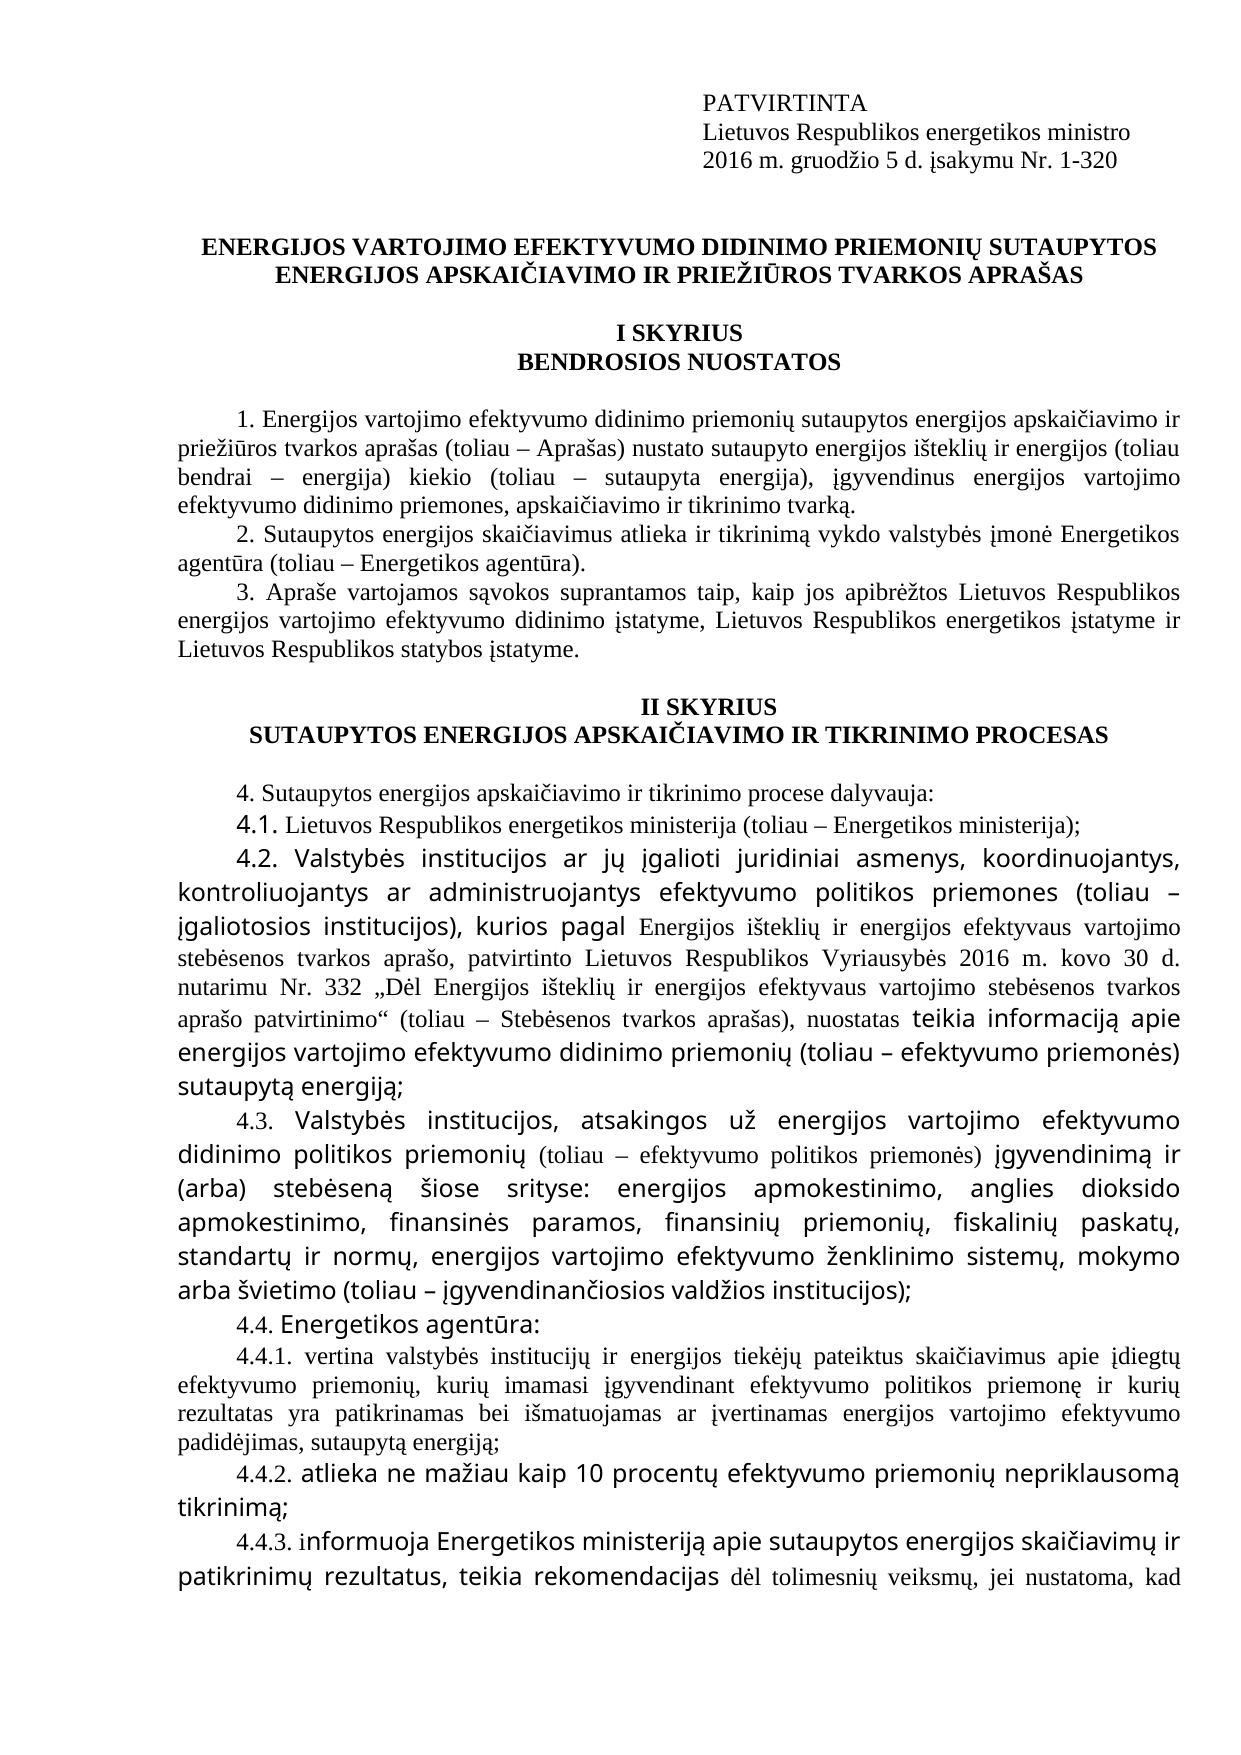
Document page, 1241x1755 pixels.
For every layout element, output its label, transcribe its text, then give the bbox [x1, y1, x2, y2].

text 4. Sutaupytos energijos apskaičiavimo ir tikrinimo procese dalyvauja: [177, 778, 1181, 807]
text SUTAUPYTOS ENERGIJOS APSKAIČIAVIMO IR TIKRINIMO PROCESAS [177, 720, 1181, 749]
text Lietuvos Respublikos energetikos ministro [627, 117, 1181, 145]
text 1. Energijos vartojimo efektyvumo didinimo priemonių sutaupytos energijos apskaičiavimo ir priežiūros tvarkos aprašas (toliau – Aprašas) nustato sutaupyto energijos išteklių ir energijos (toliau bendrai – energija) kiekio (toliau – sutaupyta energija), įgyvendinus energijos vartojimo efektyvumo didinimo priemones, apskaičiavimo ir tikrinimo tvarką. [177, 404, 1181, 519]
text 4.4.3. informuoja Energetikos ministeriją apie sutaupytos energijos skaičiavimų ir patikrinimų rezultatus, teikia rekomendacijas dėl tolimesnių veiksmų, jei nustatoma, kad [177, 1524, 1181, 1592]
text 4.2. Valstybės institucijos ar jų įgalioti juridiniai asmenys, koordinuojantys, kontroliuojantys ar administruojantys efektyvumo politikos priemones (toliau – įgaliotosios institucijos), kurios pagal Energijos išteklių ir energijos efektyvaus vartojimo stebėsenos tvarkos aprašo, patvirtinto Lietuvos Respublikos Vyriausybės 2016 m. kovo 30 d. nutarimu Nr. 332 „Dėl Energijos išteklių ir energijos efektyvaus vartojimo stebėsenos tvarkos aprašo patvirtinimo“ (toliau – Stebėsenos tvarkos aprašas), nuostatas teikia informaciją apie energijos vartojimo efektyvumo didinimo priemonių (toliau – efektyvumo priemonės) sutaupytą energiją; [177, 841, 1181, 1102]
text BENDROSIOS NUOSTATOS [177, 347, 1181, 375]
text 4.4.2. atlieka ne mažiau kaip 10 procentų efektyvumo priemonių nepriklausomą tikrinimą; [177, 1456, 1181, 1524]
text 3. Apraše vartojamos sąvokos suprantamos taip, kaip jos apibrėžtos Lietuvos Respublikos energijos vartojimo efektyvumo didinimo įstatyme, Lietuvos Respublikos energetikos įstatyme ir Lietuvos Respublikos statybos įstatyme. [177, 577, 1181, 663]
text PATVIRTINTA [627, 88, 1181, 117]
text 2016 m. gruodžio 5 d. įsakymu Nr. 1-320 [627, 145, 1181, 174]
text 4.1. Lietuvos Respublikos energetikos ministerija (toliau – Energetikos ministerija); [177, 807, 1181, 841]
text 4.4. Energetikos agentūra: [177, 1307, 1181, 1341]
text I SKYRIUS [177, 318, 1181, 347]
text 4.3. Valstybės institucijos, atsakingos už energijos vartojimo efektyvumo didinimo politikos priemonių (toliau – efektyvumo politikos priemonės) įgyvendinimą ir (arba) stebėseną šiose srityse: energijos apmokestinimo, anglies dioksido apmokestinimo, finansinės paramos, finansinių priemonių, fiskalinių paskatų, standartų ir normų, energijos vartojimo efektyvumo ženklinimo sistemų, mokymo arba švietimo (toliau – įgyvendinančiosios valdžios institucijos); [177, 1102, 1181, 1307]
text II SKYRIUS [177, 692, 1181, 720]
text 2. Sutaupytos energijos skaičiavimus atlieka ir tikrinimą vykdo valstybės įmonė Energetikos agentūra (toliau – Energetikos agentūra). [177, 519, 1181, 577]
text 4.4.1. vertina valstybės institucijų ir energijos tiekėjų pateiktus skaičiavimus apie įdiegtų efektyvumo priemonių, kurių imamasi įgyvendinant efektyvumo politikos priemonę ir kurių rezultatas yra patikrinamas bei išmatuojamas ar įvertinamas energijos vartojimo efektyvumo padidėjimas, sutaupytą energiją; [177, 1341, 1181, 1456]
text ENERGIJOS VARTOJIMO EFEKTYVUMO DIDINIMO PRIEMONIŲ SUTAUPYTOS ENERGIJOS APSKAIČIAVIMO IR PRIEŽIŪROS TVARKOS APRAŠAS [177, 232, 1181, 289]
